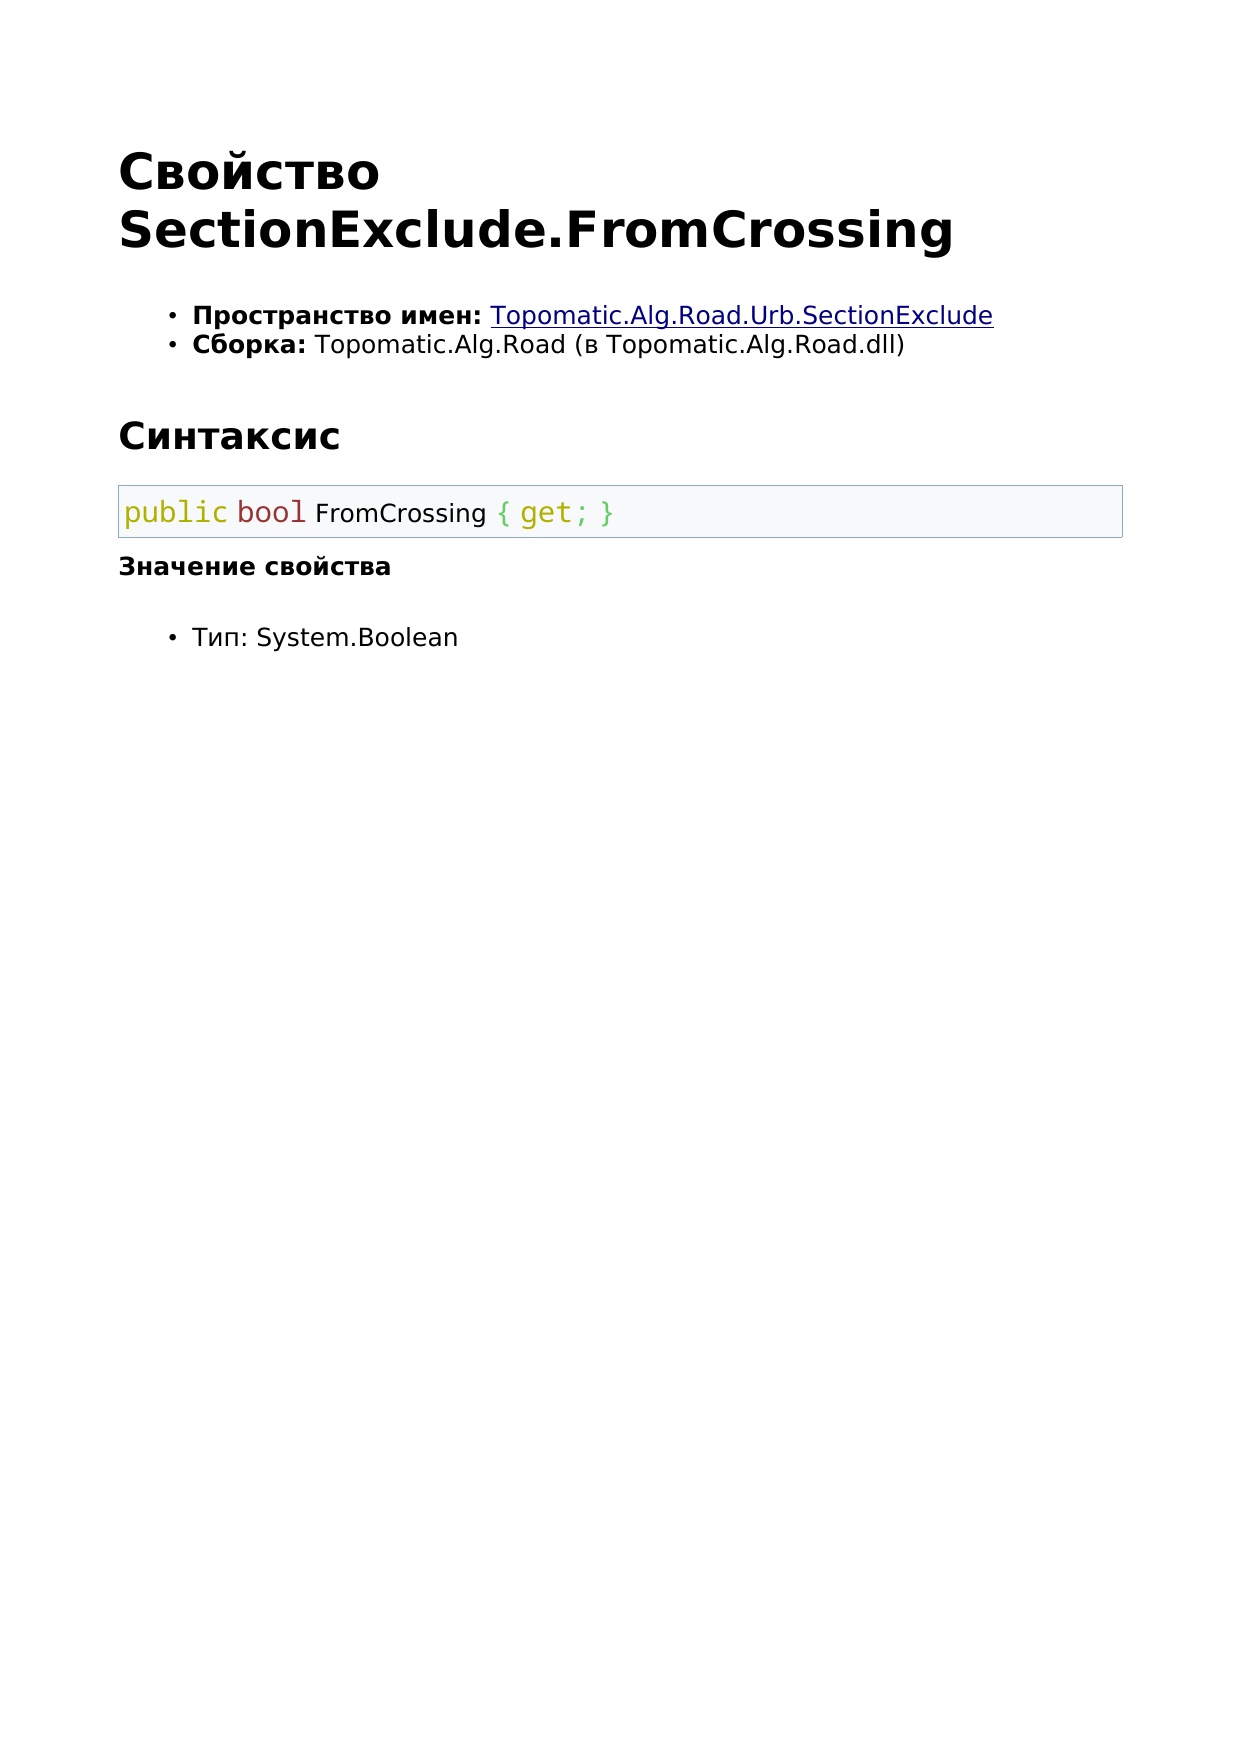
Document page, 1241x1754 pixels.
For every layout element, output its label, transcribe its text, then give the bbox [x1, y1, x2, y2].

list Тип: System.Boolean [177, 623, 1122, 652]
list Сборка: Topomatic.Alg.Road (в Topomatic.Alg.Road.dll) [177, 331, 1122, 360]
text Значение свойства [118, 552, 1122, 581]
subtitle Синтаксис [118, 414, 1122, 458]
table_header public bool FromCrossing { get; } [119, 486, 1122, 537]
list Пространство имен: Topomatic.Alg.Road.Urb.SectionExclude [177, 302, 1122, 331]
subtitle Свойство SectionExclude.FromCrossing [118, 143, 1122, 259]
